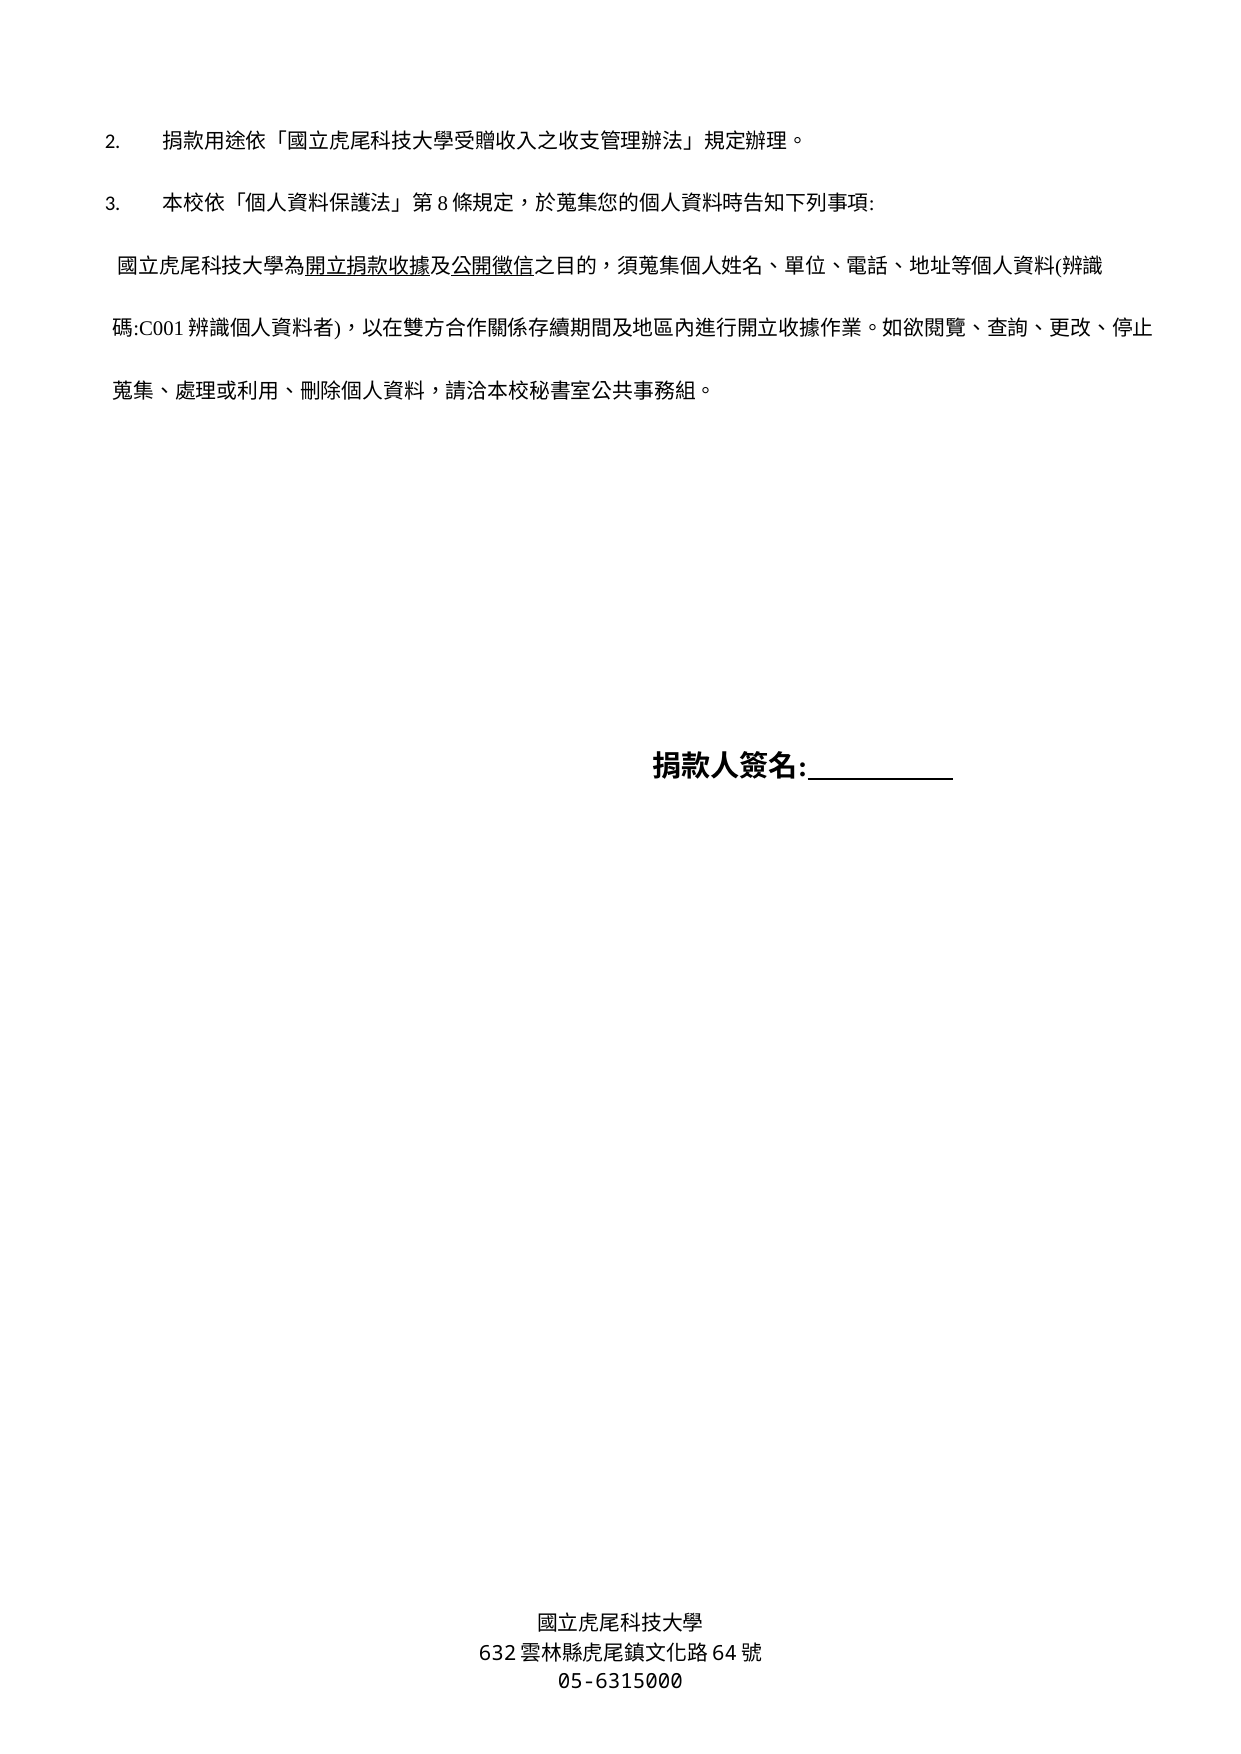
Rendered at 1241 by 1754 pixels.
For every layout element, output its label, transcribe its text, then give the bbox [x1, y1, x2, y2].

list 本校依「個人資料保護法」第8條規定，於蒐集您的個人資料時告知下列事項: [104, 160, 1165, 222]
list 捐款用途依「國立虎尾科技大學受贈收入之收支管理辦法」規定辦理。 [104, 97, 1165, 160]
text 捐款人簽名: [112, 722, 1165, 785]
text 國立虎尾科技大學為開立捐款收據及公開徵信之目的，須蒐集個人姓名、單位、電話、地址等個人資料(辨識碼:C001辨識個人資料者)，以在雙方合作關係存續期間及地區內進行開立收據作業。如欲閱覽、查詢、更改、停止蒐集、處理或利用、刪除個人資料，請洽本校秘書室公共事務組。 [112, 222, 1165, 410]
